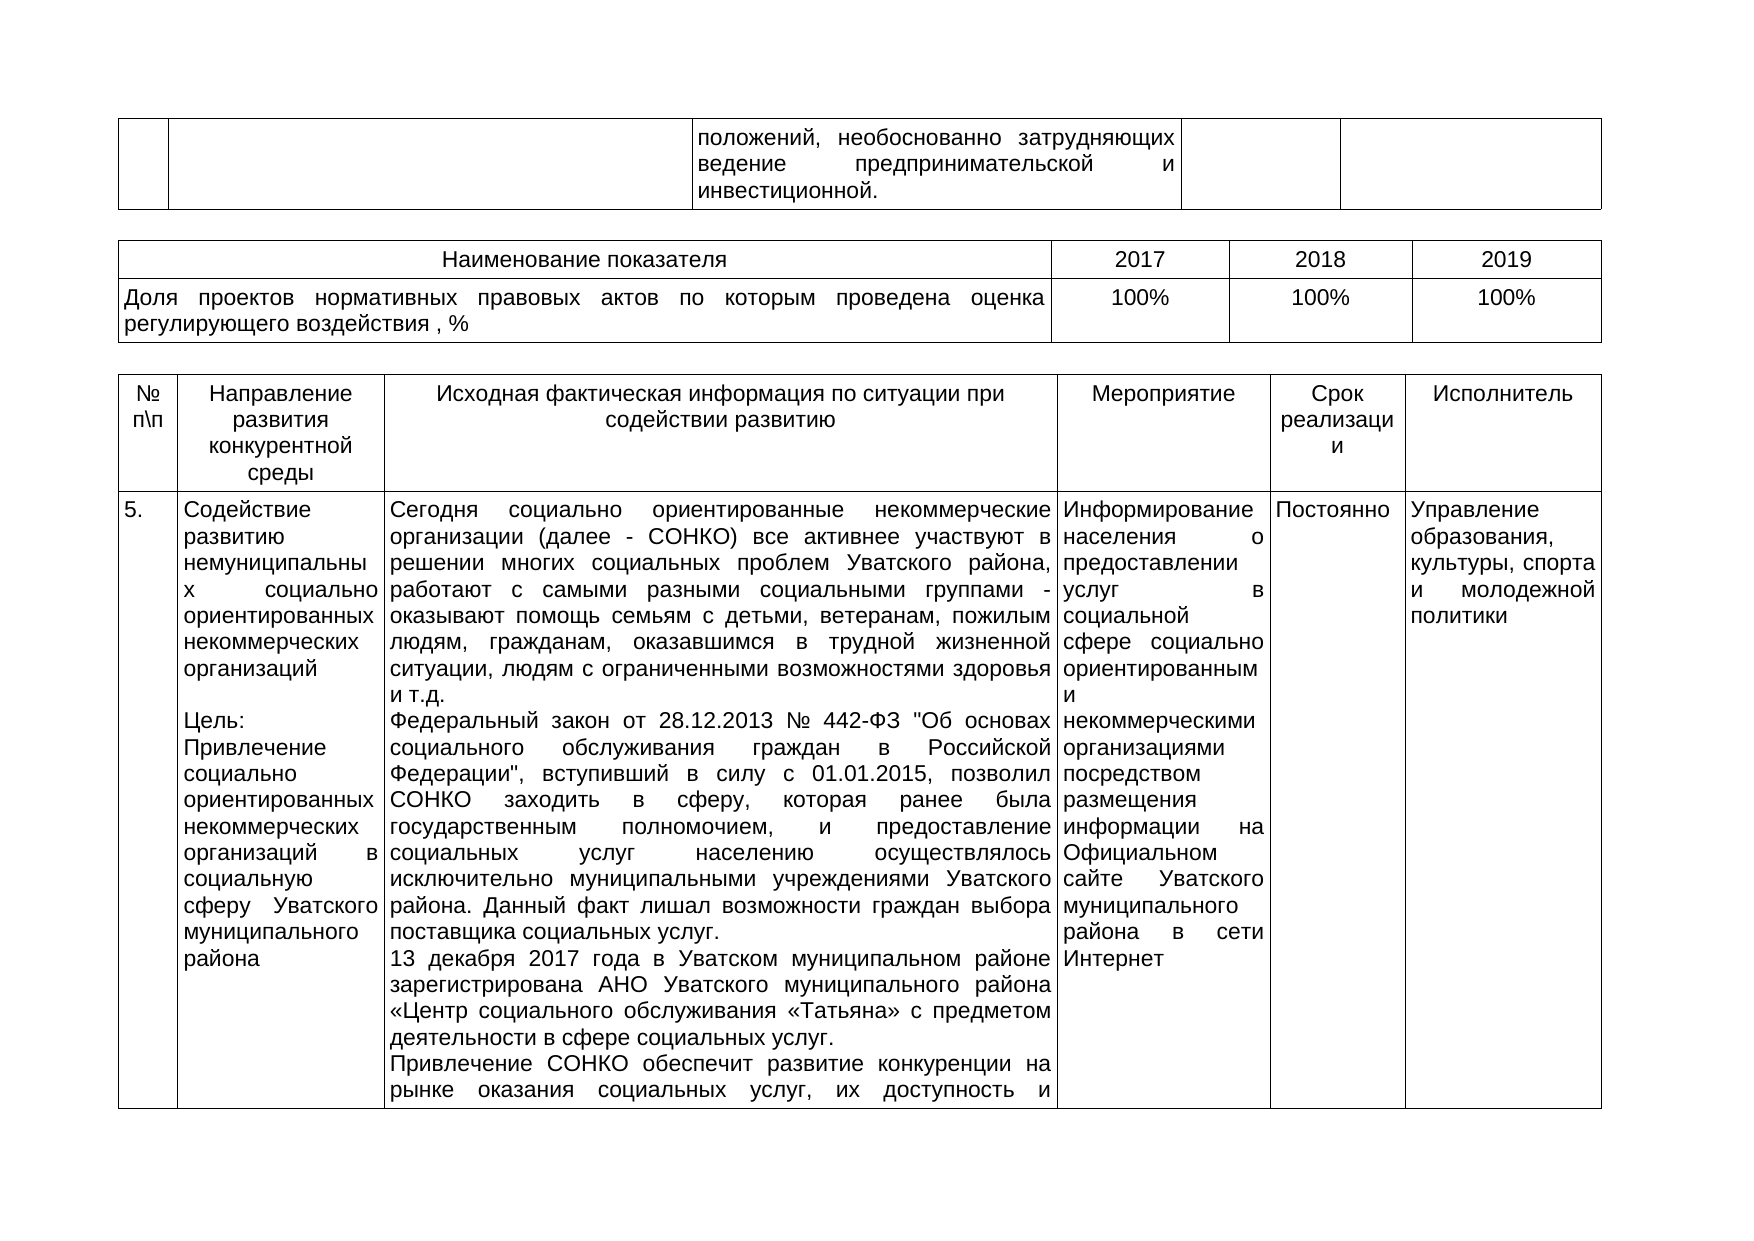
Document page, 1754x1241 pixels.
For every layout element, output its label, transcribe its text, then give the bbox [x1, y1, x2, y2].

table_cell [1182, 119, 1340, 209]
table_cell Доля проектов нормативных правовых актов по которым проведена оценка регулирующего воздействия , % [119, 279, 1051, 342]
table_header 2019 [1413, 241, 1601, 278]
table_cell Управление образования, культуры, спорта и молодежной политики [1406, 492, 1601, 1108]
table_header Наименование показателя [119, 241, 1051, 278]
table_cell 100% [1230, 279, 1412, 342]
table_header № п\п [119, 375, 177, 491]
table_cell Содействие развитию немуниципальных социально ориентированных некоммерческих организаций Цель: Привлечение социально ориентированных некоммерческих организаций в социальную сферу Уватского муниципального района [178, 492, 384, 1108]
table_header Исполнитель [1406, 375, 1601, 491]
table_cell [169, 119, 692, 209]
table_header 2017 [1052, 241, 1229, 278]
table_cell [119, 119, 168, 209]
table_cell 100% [1413, 279, 1601, 342]
table_header Срок реализации [1271, 375, 1405, 491]
table_cell Информирование населения о предоставлении услуг в социальной сфере социально ориентированными некоммерческими организациями посредством размещения информации на Официальном сайте Уватского муниципального района в сети Интернет [1058, 492, 1270, 1108]
table_header Мероприятие [1058, 375, 1270, 491]
table_cell Сегодня социально ориентированные некоммерческие организации (далее - СОНКО) все активнее участвуют в решении многих социальных проблем Уватского района, работают с самыми разными социальными группами - оказывают помощь семьям с детьми, ветеранам, пожилым людям, гражданам, оказавшимся в трудной жизненной ситуации, людям с ограниченными возможностями здоровья и т.д. Федеральный закон от 28.12.2013 № 442-ФЗ "Об основах социального обслуживания граждан в Российской Федерации", вступивший в силу с 01.01.2015, позволил СОНКО заходить в сферу, которая ранее была государственным полномочием, и предоставление социальных услуг населению осуществлялось исключительно муниципальными учреждениями Уватского района. Данный факт лишал возможности граждан выбора поставщика социальных услуг. 13 декабря 2017 года в Уватском муниципальном районе зарегистрирована АНО Уватского муниципального района «Центр социального обслуживания «Татьяна» с предметом деятельности в сфере социальных услуг. Привлечение СОНКО обеспечит развитие конкуренции на рынке оказания социальных услуг, их доступность и [385, 492, 1057, 1108]
table_cell [1341, 119, 1601, 209]
table_header Исходная фактическая информация по ситуации при содействии развитию [385, 375, 1057, 491]
table_cell Постоянно [1271, 492, 1405, 1108]
table_header 2018 [1230, 241, 1412, 278]
table_cell 5. [119, 492, 177, 1108]
table_header Направление развития конкурентной среды [178, 375, 384, 491]
table_cell 100% [1052, 279, 1229, 342]
table_cell положений, необоснованно затрудняющих ведение предпринимательской и инвестиционной. [693, 119, 1181, 209]
